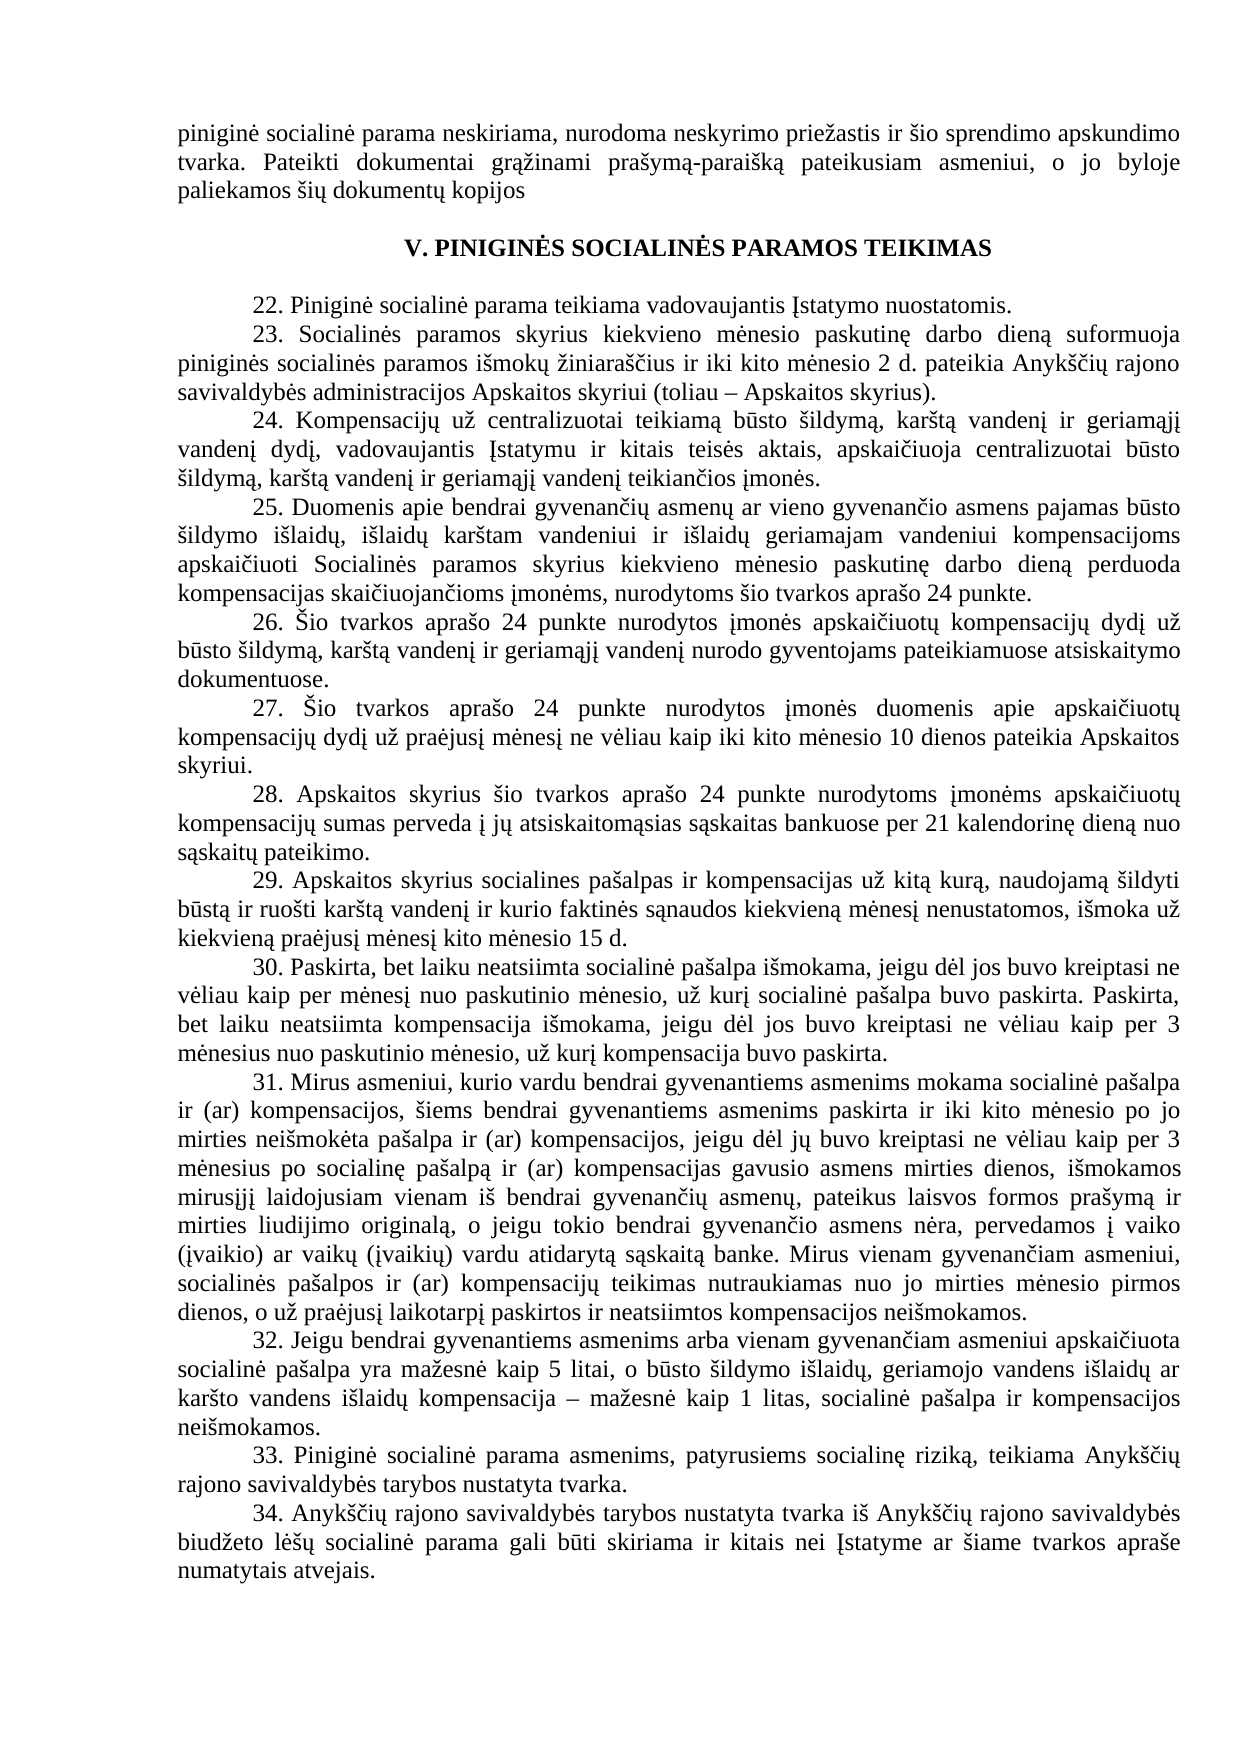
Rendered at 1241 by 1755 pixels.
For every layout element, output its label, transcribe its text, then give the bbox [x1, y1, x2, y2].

text 24. Kompensacijų už centralizuotai teikiamą būsto šildymą, karštą vandenį ir geriamąjį vandenį dydį, vadovaujantis Įstatymu ir kitais teisės aktais, apskaičiuoja centralizuotai būsto šildymą, karštą vandenį ir geriamąjį vandenį teikiančios įmonės. [177, 406, 1181, 492]
text 33. Piniginė socialinė parama asmenims, patyrusiems socialinę riziką, teikiama Anykščių rajono savivaldybės tarybos nustatyta tvarka. [177, 1441, 1181, 1498]
text 32. Jeigu bendrai gyvenantiems asmenims arba vienam gyvenančiam asmeniui apskaičiuota socialinė pašalpa yra mažesnė kaip 5 litai, o būsto šildymo išlaidų, geriamojo vandens išlaidų ar karšto vandens išlaidų kompensacija – mažesnė kaip 1 litas, socialinė pašalpa ir kompensacijos neišmokamos. [177, 1326, 1181, 1441]
text 27. Šio tvarkos aprašo 24 punkte nurodytos įmonės duomenis apie apskaičiuotų kompensacijų dydį už praėjusį mėnesį ne vėliau kaip iki kito mėnesio 10 dienos pateikia Apskaitos skyriui. [177, 693, 1181, 779]
text 30. Paskirta, bet laiku neatsiimta socialinė pašalpa išmokama, jeigu dėl jos buvo kreiptasi ne vėliau kaip per mėnesį nuo paskutinio mėnesio, už kurį socialinė pašalpa buvo paskirta. Paskirta, bet laiku neatsiimta kompensacija išmokama, jeigu dėl jos buvo kreiptasi ne vėliau kaip per 3 mėnesius nuo paskutinio mėnesio, už kurį kompensacija buvo paskirta. [177, 952, 1181, 1067]
text V. PINIGINĖS SOCIALINĖS PARAMOS TEIKIMAS [215, 233, 1181, 262]
text 23. Socialinės paramos skyrius kiekvieno mėnesio paskutinę darbo dieną suformuoja piniginės socialinės paramos išmokų žiniaraščius ir iki kito mėnesio 2 d. pateikia Anykščių rajono savivaldybės administracijos Apskaitos skyriui (toliau – Apskaitos skyrius). [177, 319, 1181, 406]
text 25. Duomenis apie bendrai gyvenančių asmenų ar vieno gyvenančio asmens pajamas būsto šildymo išlaidų, išlaidų karštam vandeniui ir išlaidų geriamajam vandeniui kompensacijoms apskaičiuoti Socialinės paramos skyrius kiekvieno mėnesio paskutinę darbo dieną perduoda kompensacijas skaičiuojančioms įmonėms, nurodytoms šio tvarkos aprašo 24 punkte. [177, 492, 1181, 607]
text 22. Piniginė socialinė parama teikiama vadovaujantis Įstatymo nuostatomis. [177, 291, 1181, 319]
text 26. Šio tvarkos aprašo 24 punkte nurodytos įmonės apskaičiuotų kompensacijų dydį už būsto šildymą, karštą vandenį ir geriamąjį vandenį nurodo gyventojams pateikiamuose atsiskaitymo dokumentuose. [177, 607, 1181, 693]
text 31. Mirus asmeniui, kurio vardu bendrai gyvenantiems asmenims mokama socialinė pašalpa ir (ar) kompensacijos, šiems bendrai gyvenantiems asmenims paskirta ir iki kito mėnesio po jo mirties neišmokėta pašalpa ir (ar) kompensacijos, jeigu dėl jų buvo kreiptasi ne vėliau kaip per 3 mėnesius po socialinę pašalpą ir (ar) kompensacijas gavusio asmens mirties dienos, išmokamos mirusįjį laidojusiam vienam iš bendrai gyvenančių asmenų, pateikus laisvos formos prašymą ir mirties liudijimo originalą, o jeigu tokio bendrai gyvenančio asmens nėra, pervedamos į vaiko (įvaikio) ar vaikų (įvaikių) vardu atidarytą sąskaitą banke. Mirus vienam gyvenančiam asmeniui, socialinės pašalpos ir (ar) kompensacijų teikimas nutraukiamas nuo jo mirties mėnesio pirmos dienos, o už praėjusį laikotarpį paskirtos ir neatsiimtos kompensacijos neišmokamos. [177, 1067, 1181, 1326]
text 34. Anykščių rajono savivaldybės tarybos nustatyta tvarka iš Anykščių rajono savivaldybės biudžeto lėšų socialinė parama gali būti skiriama ir kitais nei Įstatyme ar šiame tvarkos apraše numatytais atvejais. [177, 1498, 1181, 1584]
text piniginė socialinė parama neskiriama, nurodoma neskyrimo priežastis ir šio sprendimo apskundimo tvarka. Pateikti dokumentai grąžinami prašymą-paraišką pateikusiam asmeniui, o jo byloje paliekamos šių dokumentų kopijos [177, 118, 1181, 204]
text 28. Apskaitos skyrius šio tvarkos aprašo 24 punkte nurodytoms įmonėms apskaičiuotų kompensacijų sumas perveda į jų atsiskaitomąsias sąskaitas bankuose per 21 kalendorinę dieną nuo sąskaitų pateikimo. [177, 779, 1181, 866]
text 29. Apskaitos skyrius socialines pašalpas ir kompensacijas už kitą kurą, naudojamą šildyti būstą ir ruošti karštą vandenį ir kurio faktinės sąnaudos kiekvieną mėnesį nenustatomos, išmoka už kiekvieną praėjusį mėnesį kito mėnesio 15 d. [177, 866, 1181, 952]
